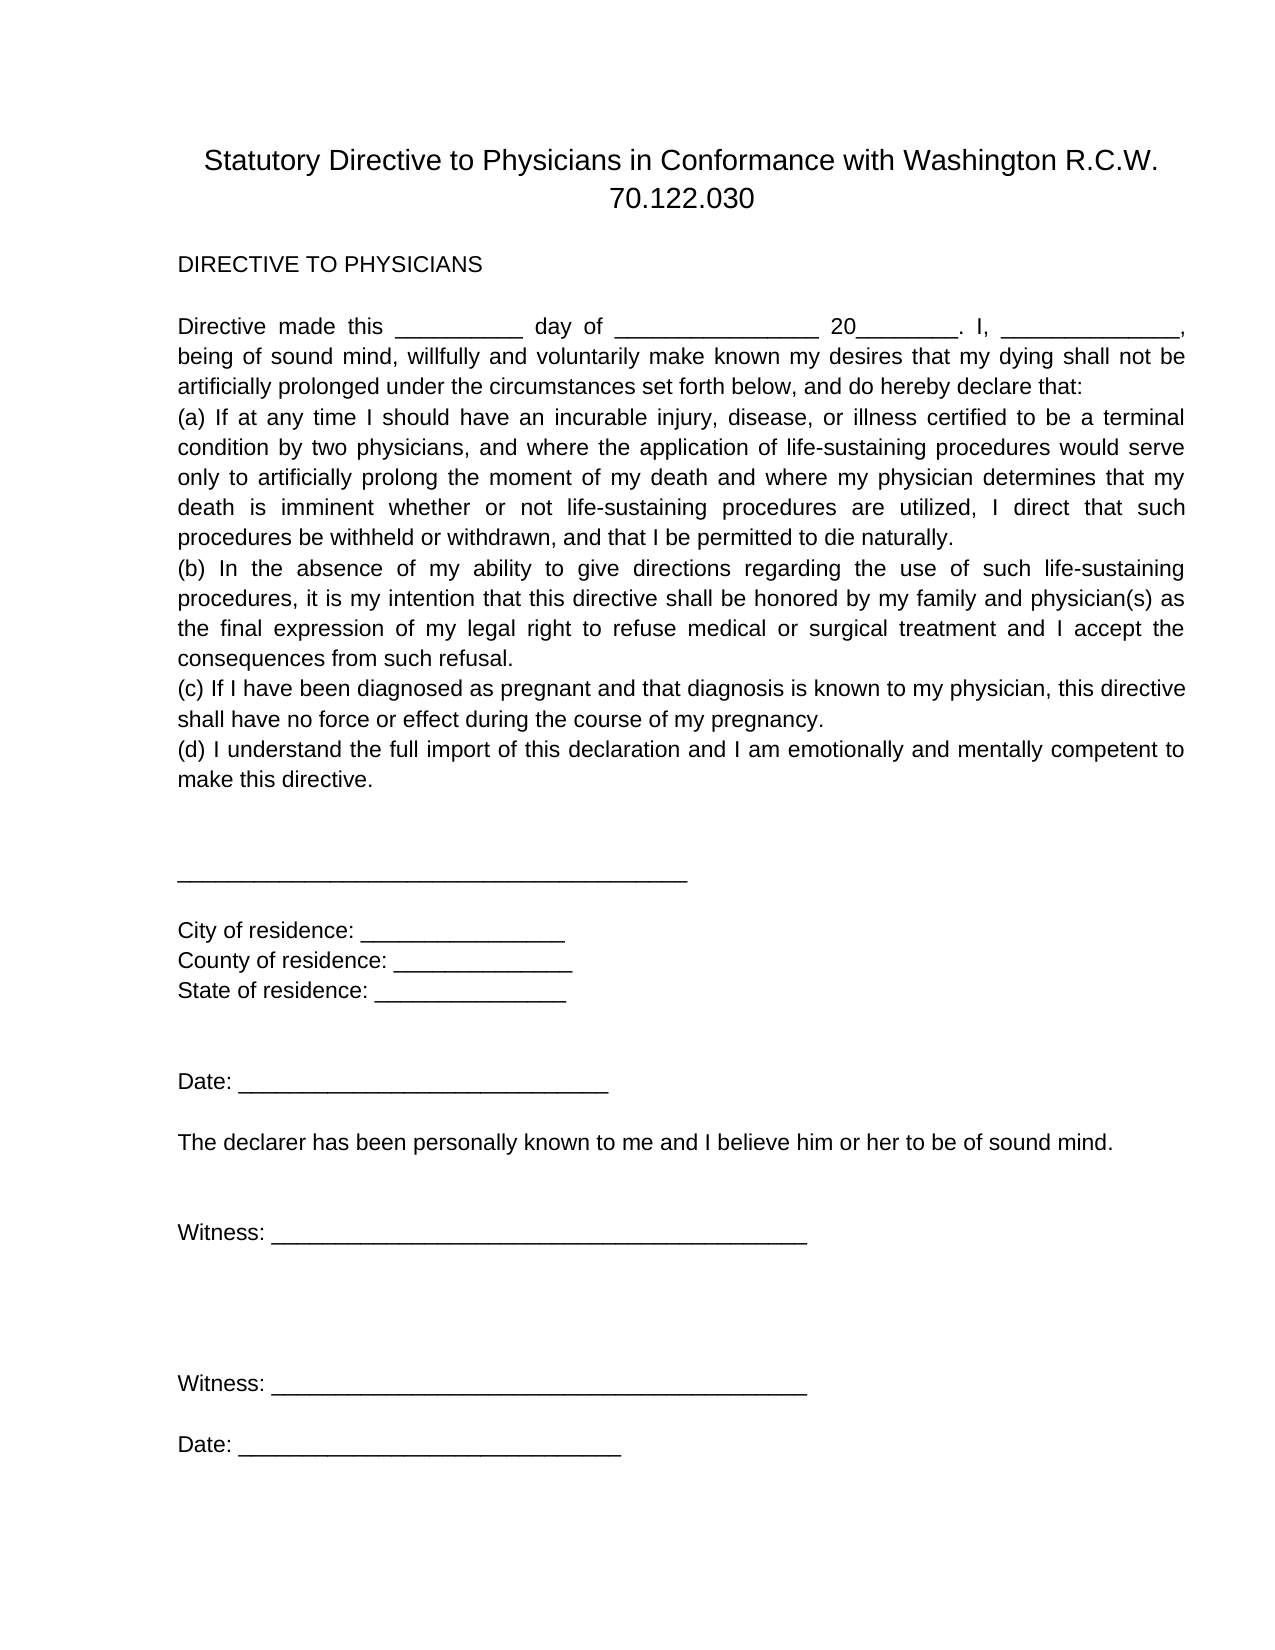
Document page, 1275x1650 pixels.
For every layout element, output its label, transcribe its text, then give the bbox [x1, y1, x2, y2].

text Statutory Directive to Physicians in Conformance with Washington R.C.W. 70.122.030 [177, 143, 1186, 215]
text (c) If I have been diagnosed as pregnant and that diagnosis is known to my physician, this directive shall have no force or effect during the course of my pregnancy. [177, 675, 1186, 732]
text State of residence: _______________ [177, 977, 1186, 1004]
text Witness: __________________________________________ [177, 1370, 1186, 1396]
text (a) If at any time I should have an incurable injury, disease, or illness certified to be a terminal condition by two physicians, and where the application of life-sustaining procedures would serve only to artificially prolong the moment of my death and where my physician determines that my death is imminent whether or not life-sustaining procedures are utilized, I direct that such procedures be withheld or withdrawn, and that I be permitted to die naturally. [177, 403, 1186, 551]
text (d) I understand the full import of this declaration and I am emotionally and mentally competent to make this directive. [177, 736, 1186, 792]
text (b) In the absence of my ability to give directions regarding the use of such life-sustaining procedures, it is my intention that this directive shall be honored by my family and physician(s) as the final expression of my legal right to refuse medical or surgical treatment and I accept the consequences from such refusal. [177, 554, 1186, 671]
text Directive made this __________ day of ________________ 20________. I, ______________, being of sound mind, willfully and voluntarily make known my desires that my dying shall not be artificially prolonged under the circumstances set forth below, and do hereby declare that: [177, 313, 1186, 399]
text DIRECTIVE TO PHYSICIANS [177, 251, 1186, 278]
text City of residence: ________________ [177, 917, 1186, 943]
text The declarer has been personally known to me and I believe him or her to be of sound mind. [177, 1128, 1186, 1155]
text Date: ______________________________ [177, 1431, 1186, 1457]
text County of residence: ______________ [177, 947, 1186, 973]
text Witness: __________________________________________ [177, 1219, 1186, 1245]
text ________________________________________ [177, 857, 1186, 883]
text Date: _____________________________ [177, 1068, 1186, 1094]
